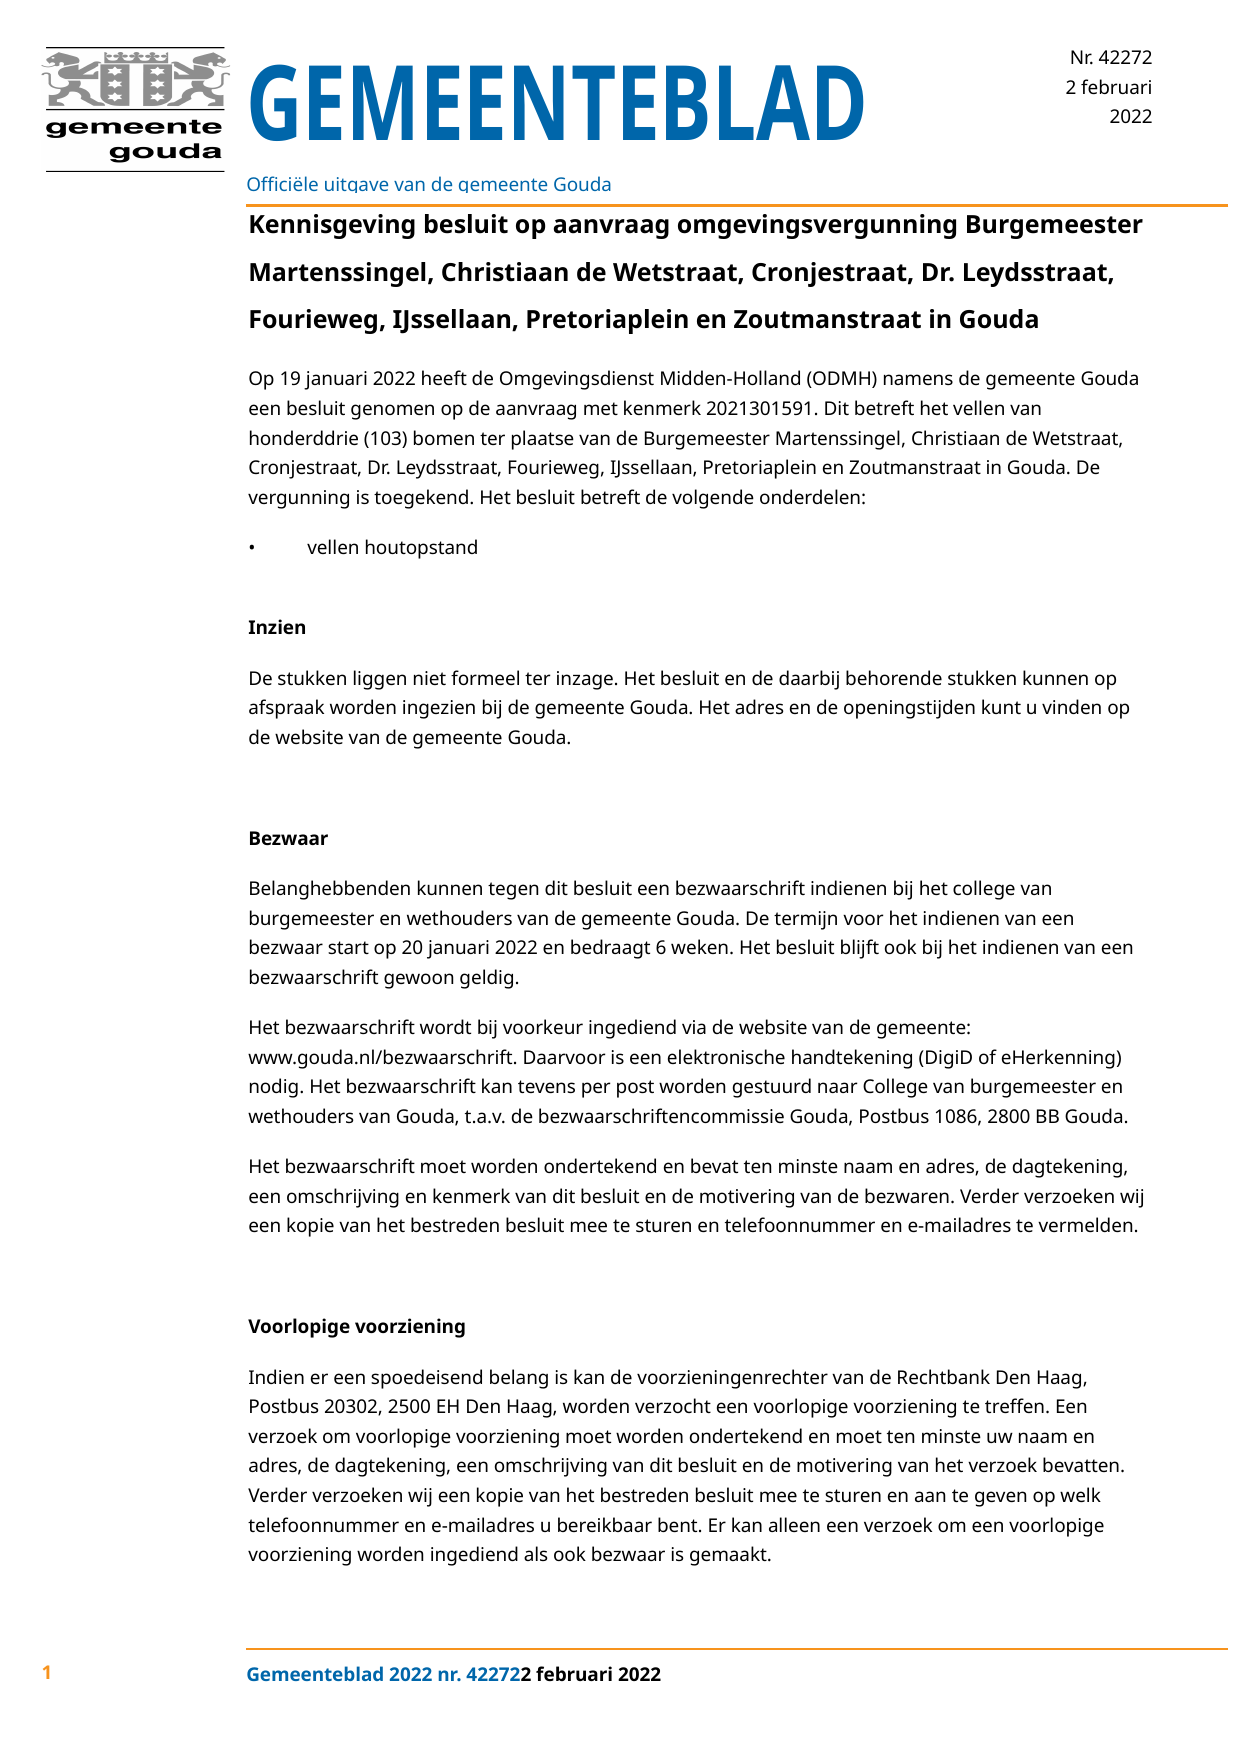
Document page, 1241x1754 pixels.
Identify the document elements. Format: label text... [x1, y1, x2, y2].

list vellen houtopstand [248, 534, 1152, 560]
text Het bezwaarschrift moet worden ondertekend en bevat ten minste naam en adres, de dagtekening, een omschrijving en kenmerk van dit besluit en de motivering van de bezwaren. Verder verzoeken wij een kopie van het bestreden besluit mee te sturen en telefoonnummer en e-mailadres te vermelden. [248, 1153, 1152, 1238]
text De stukken liggen niet formeel ter inzage. Het besluit en de daarbij behorende stukken kunnen op afspraak worden ingezien bij de gemeente Gouda. Het adres en de openingstijden kunt u vinden op de website van de gemeente Gouda. [248, 665, 1152, 749]
text Inzien [248, 614, 1152, 640]
picture [41, 47, 231, 172]
text Bezwaar [248, 825, 1152, 850]
text Belanghebbenden kunnen tegen dit besluit een bezwaarschrift indienen bij het college van burgemeester en wethouders van de gemeente Gouda. De termijn voor het indienen van een bezwaar start op 20 januari 2022 en bedraagt 6 weken. Het besluit blijft ook bij het indienen van een bezwaarschrift gewoon geldig. [248, 875, 1152, 989]
text Het bezwaarschrift wordt bij voorkeur ingediend via de website van de gemeente: www.gouda.nl/bezwaarschrift. Daarvoor is een elektronische handtekening (DigiD of eHerkenning) nodig. Het bezwaarschrift kan tevens per post worden gestuurd naar College van burgemeester en wethouders van Gouda, t.a.v. de bezwaarschriftencommissie Gouda, Postbus 1086, 2800 BB Gouda. [248, 1014, 1152, 1129]
text Indien er een spoedeisend belang is kan de voorzieningenrechter van de Rechtbank Den Haag, Postbus 20302, 2500 EH Den Haag, worden verzocht een voorlopige voorziening te treffen. Een verzoek om voorlopige voorziening moet worden ondertekend en moet ten minste uw naam en adres, de dagtekening, een omschrijving van dit besluit en de motivering van het verzoek bevatten. Verder verzoeken wij een kopie van het bestreden besluit mee te sturen en aan te geven op welk telefoonnummer en e-mailadres u bereikbaar bent. Er kan alleen een verzoek om een voorlopige voorziening worden ingediend als ook bezwaar is gemaakt. [248, 1364, 1152, 1567]
text Kennisgeving besluit op aanvraag omgevingsvergunning Burgemeester Martenssingel, Christiaan de Wetstraat, Cronjestraat, Dr. Leydsstraat, Fourieweg, IJssellaan, Pretoriaplein en Zoutmanstraat in Gouda [248, 207, 1152, 336]
text Voorlopige voorziening [248, 1313, 1152, 1339]
text Op 19 januari 2022 heeft de Omgevingsdienst Midden-Holland (ODMH) namens de gemeente Gouda een besluit genomen op de aanvraag met kenmerk 2021301591. Dit betreft het vellen van honderddrie (103) bomen ter plaatse van de Burgemeester Martenssingel, Christiaan de Wetstraat, Cronjestraat, Dr. Leydsstraat, Fourieweg, IJssellaan, Pretoriaplein en Zoutmanstraat in Gouda. De vergunning is toegekend. Het besluit betreft de volgende onderdelen: [248, 366, 1152, 509]
